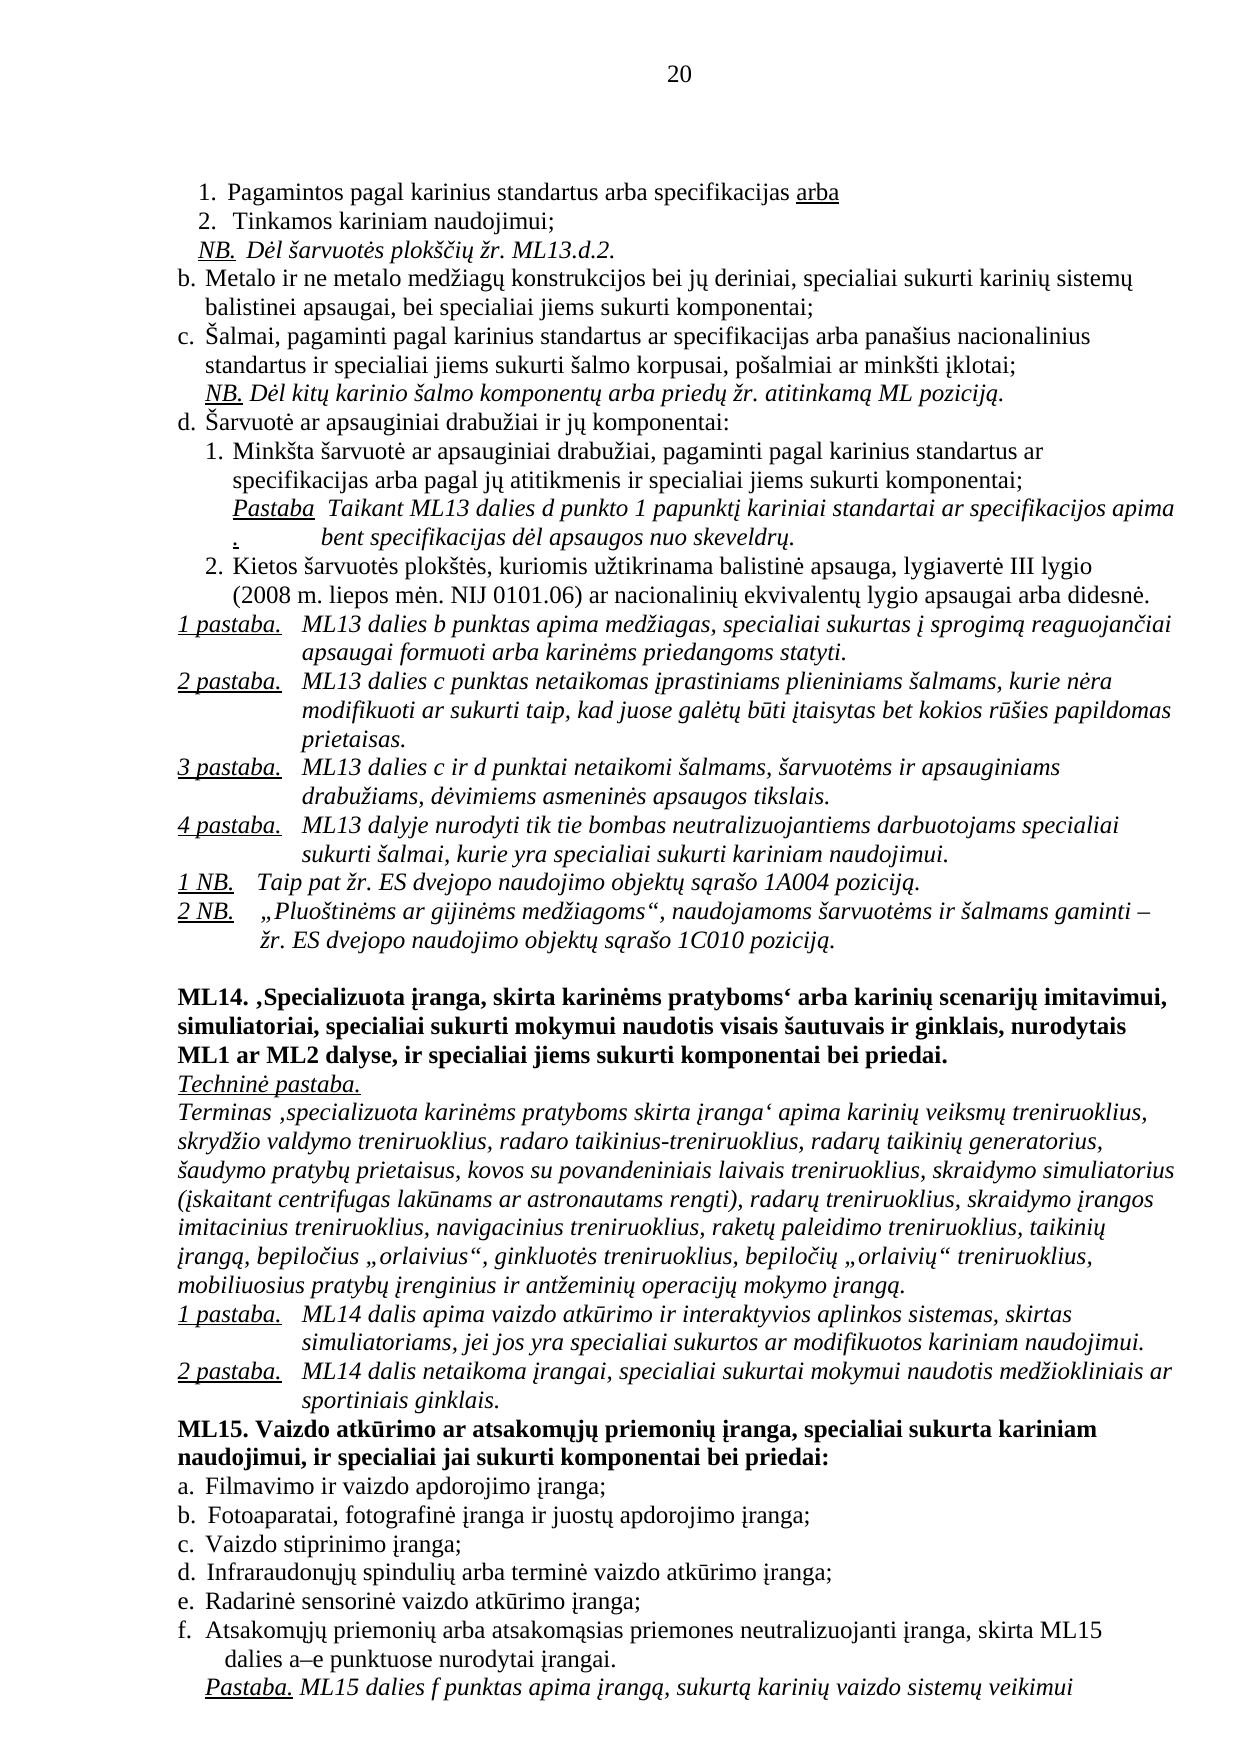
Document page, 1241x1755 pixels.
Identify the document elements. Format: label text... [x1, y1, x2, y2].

table_header Šarvuotė ar apsauginiai drabužiai ir jų komponentai: [205, 407, 1181, 515]
table_header 1. [205, 436, 232, 551]
table_header Šalmai, pagaminti pagal karinius standartus ar specifikacijas arba panašius nacionalinius standartus ir specialiai jiems sukurti šalmo korpusai, pošalmiai ar minkšti įklotai; NB. Dėl kitų karinio šalmo komponentų arba priedų žr. atitinkamą ML poziciją. [205, 321, 1181, 407]
table_header ML13 dalies c punktas netaikomas įprastiniams plieniniams šalmams, kurie nėra modifikuoti ar sukurti taip, kad juose galėtų būti įtaisytas bet kokios rūšies papildomas prietaisas. [302, 666, 1181, 752]
text Techninė pastaba. [177, 1069, 1181, 1097]
text ML15. Vaizdo atkūrimo ar atsakomųjų priemonių įranga, specialiai sukurta kariniam naudojimui, ir specialiai jai sukurti komponentai bei priedai: [177, 1414, 1181, 1471]
table_header ML14 dalis netaikoma įrangai, specialiai sukurtai mokymui naudotis medžiokliniais ar sportiniais ginklais. [302, 1356, 1181, 1414]
table_header Kietos šarvuotės plokštės, kuriomis užtikrinama balistinė apsauga, lygiavertė III lygio (2008 m. liepos mėn. NIJ 0101.06) ar nacionalinių ekvivalentų lygio apsaugai arba didesnė. [233, 551, 1181, 609]
table_header ML13 dalyje nurodyti tik tie bombas neutralizuojantiems darbuotojams specialiai sukurti šalmai, kurie yra specialiai sukurti kariniam naudojimui. [302, 810, 1181, 867]
table_header Dėl šarvuotės plokščių žr. ML13.d.2. [246, 235, 1171, 263]
table_header b. [177, 264, 205, 321]
table_header Taip pat žr. ES dvejopo naudojimo objektų sąrašo 1A004 poziciją. [256, 868, 1181, 896]
table_header 2. [198, 206, 232, 235]
table_header a. [177, 1471, 205, 1500]
table_header NB. [198, 235, 246, 263]
table_header 1 pastaba. [177, 609, 302, 666]
table_header Fotoaparatai, fotografinė įranga ir juostų apdorojimo įranga; [208, 1500, 1181, 1529]
table_header 2. [205, 551, 232, 609]
table_header [177, 177, 198, 263]
text Terminas ‚specializuota karinėms pratyboms skirta įranga‘ apima karinių veiksmų treniruoklius, skrydžio valdymo treniruoklius, radaro taikinius-treniruoklius, radarų taikinių generatorius, šaudymo pratybų prietaisus, kovos su povandeniniais laivais treniruoklius, skraidymo simuliatorius (įskaitant centrifugas lakūnams ar astronautams rengti), radarų treniruoklius, skraidymo įrangos imitacinius treniruoklius, navigacinius treniruoklius, raketų paleidimo treniruoklius, taikinių įrangą, bepiločius „orlaivius“, ginkluotės treniruoklius, bepiločių „orlaivių“ treniruoklius, mobiliuosius pratybų įrenginius ir antžeminių operacijų mokymo įrangą. [177, 1097, 1181, 1299]
table_header ML13 dalies b punktas apima medžiagas, specialiai sukurtas į sprogimą reaguojančiai apsaugai formuoti arba karinėms priedangoms statyti. [302, 609, 1181, 666]
table_header d. [177, 407, 205, 609]
table_header 2 pastaba. [177, 666, 302, 752]
text ML14. ‚Specializuota įranga, skirta karinėms pratyboms‘ arba karinių scenarijų imitavimui, simuliatoriai, specialiai sukurti mokymui naudotis visais šautuvais ir ginklais, nurodytais ML1 ar ML2 dalyse, ir specialiai jiems sukurti komponentai bei priedai. [177, 982, 1181, 1069]
table_header Metalo ir ne metalo medžiagų konstrukcijos bei jų deriniai, specialiai sukurti karinių sistemų balistinei apsaugai, bei specialiai jiems sukurti komponentai; [205, 264, 1181, 321]
table_header Taikant ML13 dalies d punkto 1 papunktį kariniai standartai ar specifikacijos apima bent specifikacijas dėl apsaugos nuo skeveldrų. [321, 494, 1181, 551]
table_header d. [177, 1558, 206, 1586]
table_header 2 NB. [177, 896, 260, 954]
table_header „Pluoštinėms ar gijinėms medžiagoms“, naudojamoms šarvuotėms ir šalmams gaminti – žr. ES dvejopo naudojimo objektų sąrašo 1C010 poziciją. [260, 896, 1181, 954]
table_header 3 pastaba. [177, 753, 302, 810]
table_header Radarinė sensorinė vaizdo atkūrimo įranga; Atsakomųjų priemonių arba atsakomąsias priemones neutralizuojanti įranga, skirta ML15 dalies a–e punktuose nurodytai įrangai. Pastaba. ML15 dalies f punktas apima įrangą, sukurtą karinių vaizdo sistemų veikimui [205, 1586, 1181, 1701]
table_header c. [177, 1529, 205, 1557]
table_header Vaizdo stiprinimo įranga; [205, 1529, 1181, 1557]
table_header ML13 dalies c ir d punktai netaikomi šalmams, šarvuotėms ir apsauginiams drabužiams, dėvimiems asmeninės apsaugos tikslais. [302, 753, 1181, 810]
table_header 2 pastaba. [177, 1356, 302, 1414]
table_header Pastaba. [233, 494, 321, 551]
table_header 4 pastaba. [177, 810, 302, 867]
table_header 1 NB. [177, 868, 256, 896]
table_header 1 pastaba. [177, 1299, 302, 1356]
table_header ML14 dalis apima vaizdo atkūrimo ir interaktyvios aplinkos sistemas, skirtas simuliatoriams, jei jos yra specialiai sukurtos ar modifikuotos kariniam naudojimui. [302, 1299, 1181, 1356]
table_header e. f. [177, 1586, 205, 1701]
table_header Pagamintos pagal karinius standartus arba specifikacijas arba [227, 177, 1181, 206]
table_header Infraraudonųjų spindulių arba terminė vaizdo atkūrimo įranga; [206, 1558, 1181, 1586]
table_header 1. [198, 177, 227, 206]
table_header Tinkamos kariniam naudojimui; [233, 206, 1181, 235]
table_header b. [177, 1500, 207, 1529]
table_header Minkšta šarvuotė ar apsauginiai drabužiai, pagaminti pagal karinius standartus ar specifikacijas arba pagal jų atitikmenis ir specialiai jiems sukurti komponentai; [233, 436, 1181, 494]
table_header c. [177, 321, 205, 407]
table_header Filmavimo ir vaizdo apdorojimo įranga; [205, 1471, 1181, 1500]
